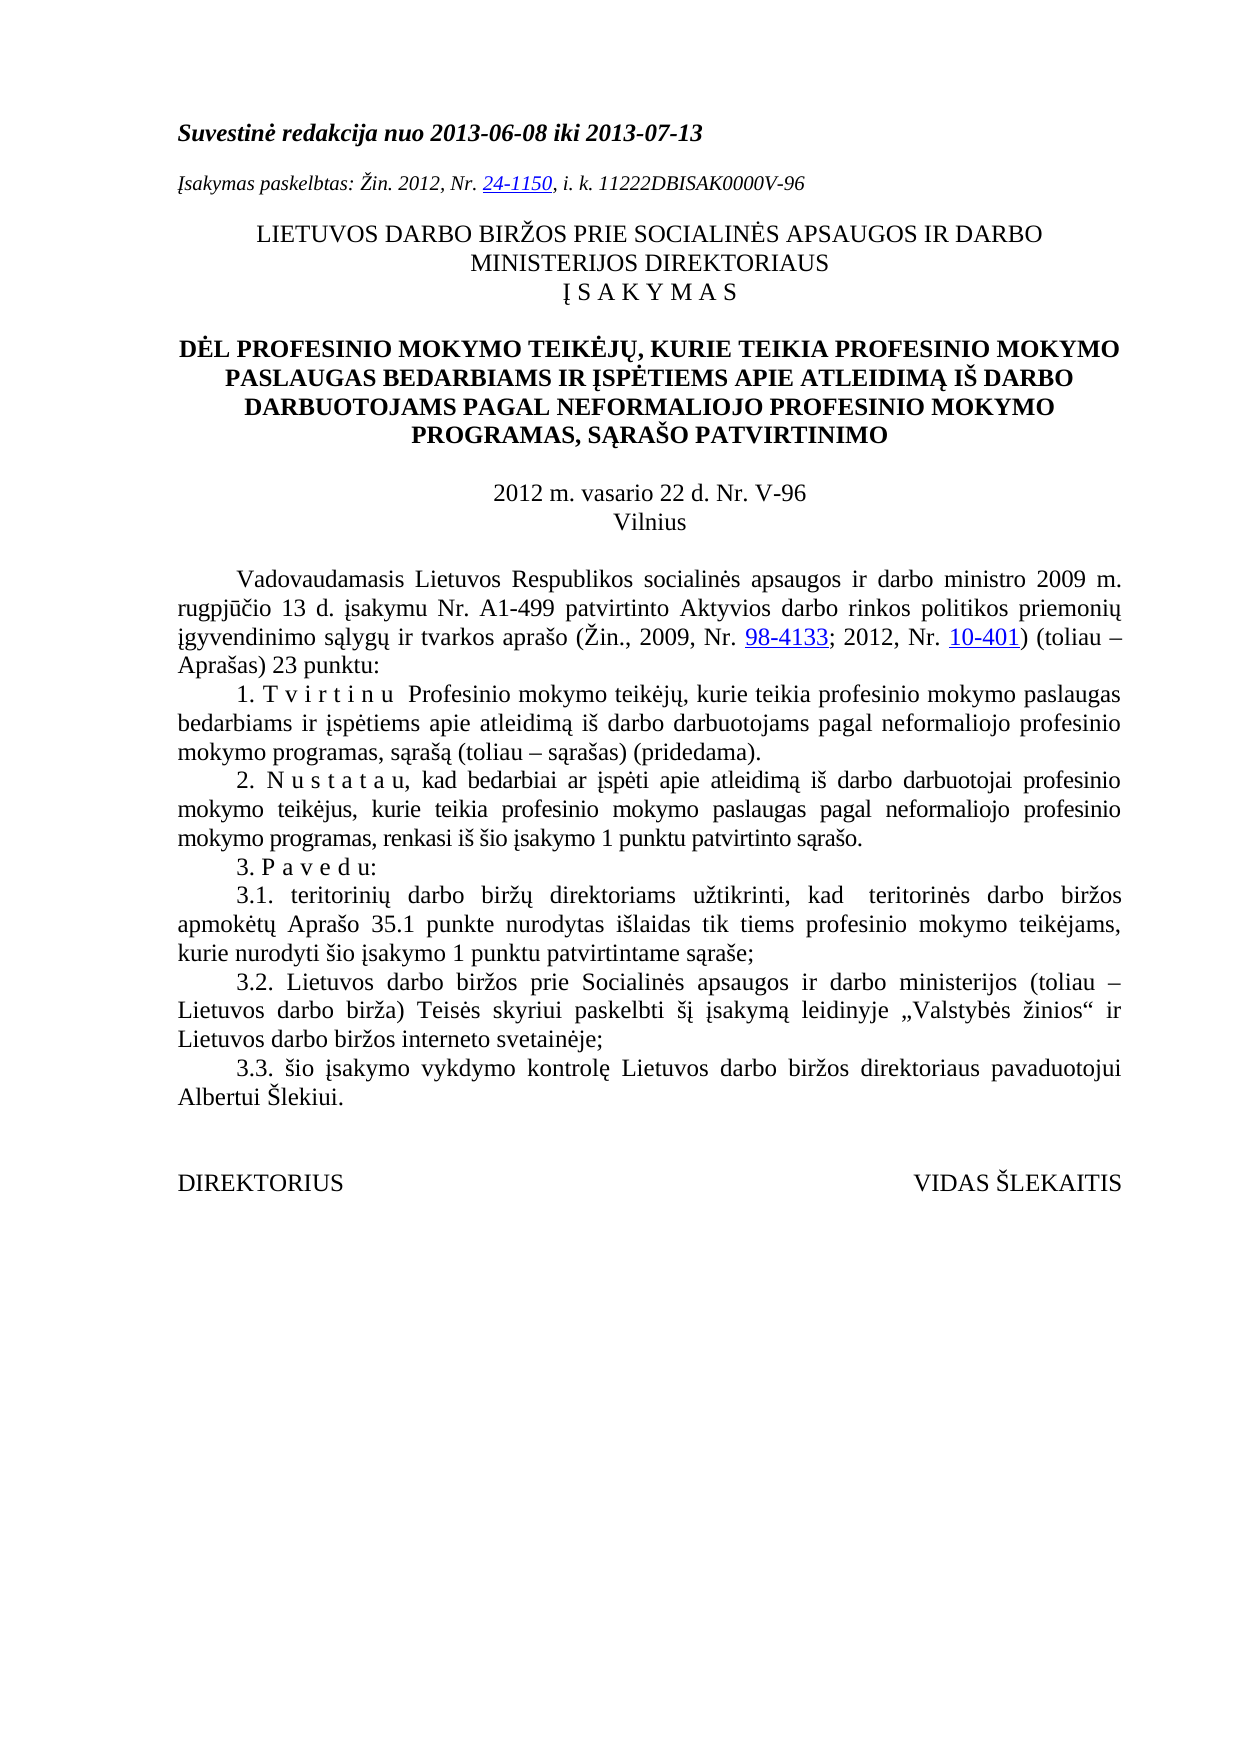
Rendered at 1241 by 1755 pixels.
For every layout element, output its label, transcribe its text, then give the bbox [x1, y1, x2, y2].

text Įsakymas paskelbtas: Žin. 2012, Nr. 24-1150, i. k. 11222DBISAK0000V-96 [177, 171, 1122, 195]
text 2. Nustatau, kad bedarbiai ar įspėti apie atleidimą iš darbo darbuotojai profesinio mokymo teikėjus, kurie teikia profesinio mokymo paslaugas pagal neformaliojo profesinio mokymo programas, renkasi iš šio įsakymo 1 punktu patvirtinto sąrašo. [177, 765, 1122, 852]
text DĖL Profesinio mokymo teikėjų, kurie teikia profesinio mokymo paslaugas bedarbiams ir įspėtiems apie atleidimą iš darbo darbuotojams pagal Neformaliojo profesinio mokymo programas, sąrašo patvirtinimo [177, 334, 1122, 449]
text 3.2. Lietuvos darbo biržos prie Socialinės apsaugos ir darbo ministerijos (toliau – Lietuvos darbo birža) Teisės skyriui paskelbti šį įsakymą leidinyje „Valstybės žinios“ ir Lietuvos darbo biržos interneto svetainėje; [177, 967, 1122, 1053]
text Į S A K Y M A S [177, 277, 1122, 305]
text 3. Pavedu: [177, 852, 1122, 880]
text Suvestinė redakcija nuo 2013-06-08 iki 2013-07-13 [177, 118, 1122, 147]
text Direktorius Vidas Šlekaitis [177, 1168, 1122, 1197]
text Vadovaudamasis Lietuvos Respublikos socialinės apsaugos ir darbo ministro 2009 m. rugpjūčio 13 d. įsakymu Nr. A1-499 patvirtinto Aktyvios darbo rinkos politikos priemonių įgyvendinimo sąlygų ir tvarkos aprašo (Žin., 2009, Nr. 98-4133; 2012, Nr. 10-401) (toliau – Aprašas) 23 punktu: [177, 564, 1122, 679]
text LIETUVOS DARBO BIRŽOS prie socialinės apsaugos ir darbo ministerijos DIREKTORIAUS [177, 219, 1122, 277]
text 2012 m. vasario 22 d. Nr. V-96 [177, 478, 1122, 507]
text Vilnius [177, 507, 1122, 535]
text 3.1. teritorinių darbo biržų direktoriams užtikrinti, kad teritorinės darbo biržos apmokėtų Aprašo 35.1 punkte nurodytas išlaidas tik tiems profesinio mokymo teikėjams, kurie nurodyti šio įsakymo 1 punktu patvirtintame sąraše; [177, 880, 1122, 967]
text 3.3. šio įsakymo vykdymo kontrolę Lietuvos darbo biržos direktoriaus pavaduotojui Albertui Šlekiui. [177, 1053, 1122, 1110]
text 1. Tvirtinu Profesinio mokymo teikėjų, kurie teikia profesinio mokymo paslaugas bedarbiams ir įspėtiems apie atleidimą iš darbo darbuotojams pagal neformaliojo profesinio mokymo programas, sąrašą (toliau – sąrašas) (pridedama). [177, 679, 1122, 765]
